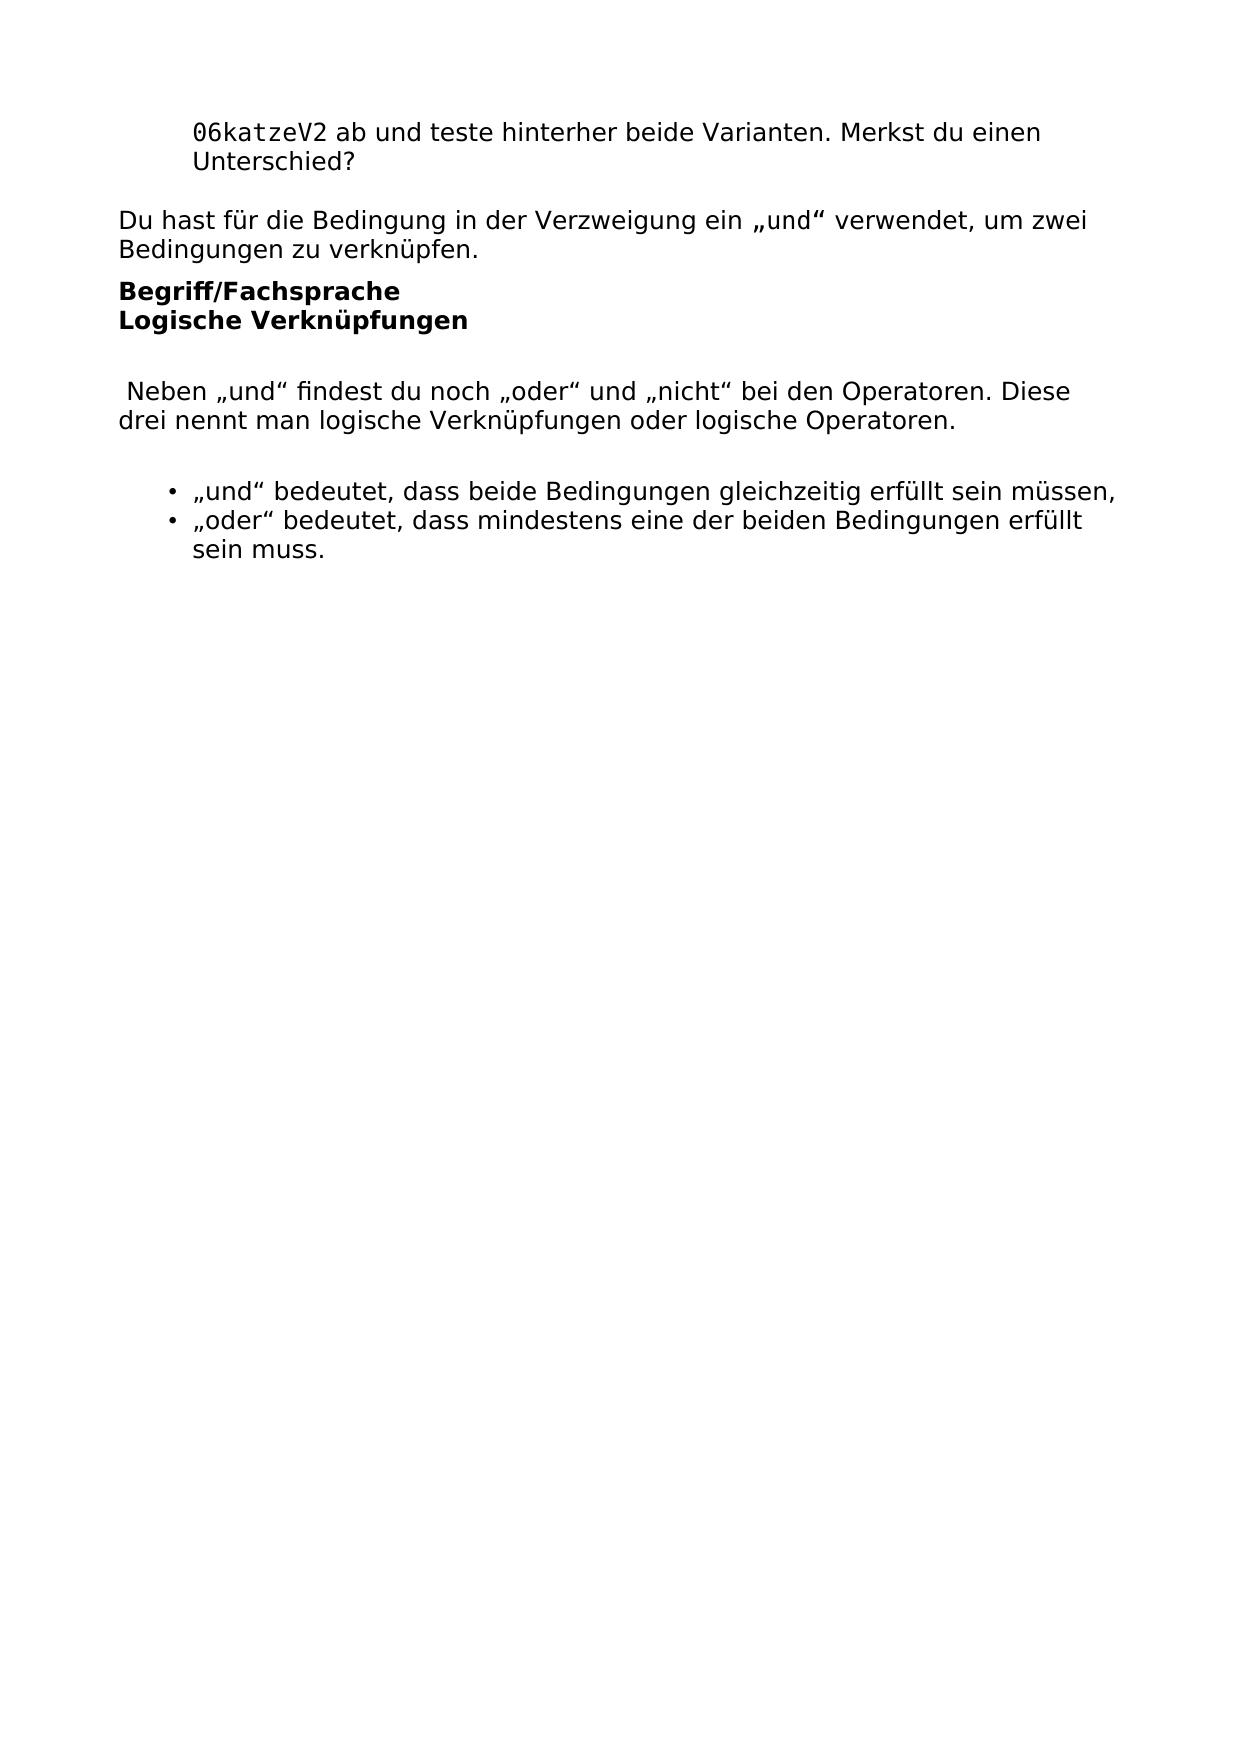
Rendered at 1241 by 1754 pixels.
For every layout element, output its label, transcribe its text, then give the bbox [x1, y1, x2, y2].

text Du hast für die Bedingung in der Verzweigung ein „und“ verwendet, um zwei Bedingungen zu verknüpfen. [118, 206, 1122, 264]
list „und“ bedeutet, dass beide Bedingungen gleichzeitig erfüllt sein müssen, [177, 477, 1122, 506]
list „oder“ bedeutet, dass mindestens eine der beiden Bedingungen erfüllt sein muss. [177, 506, 1122, 564]
text Begriff/Fachsprache Logische Verknüpfungen [118, 277, 1122, 335]
list 06katzeV2 ab und teste hinterher beide Varianten. Merkst du einen Unterschied? [177, 118, 1122, 176]
text Neben „und“ findest du noch „oder“ und „nicht“ bei den Operatoren. Diese drei nennt man logische Verknüpfungen oder logische Operatoren. [118, 348, 1122, 435]
